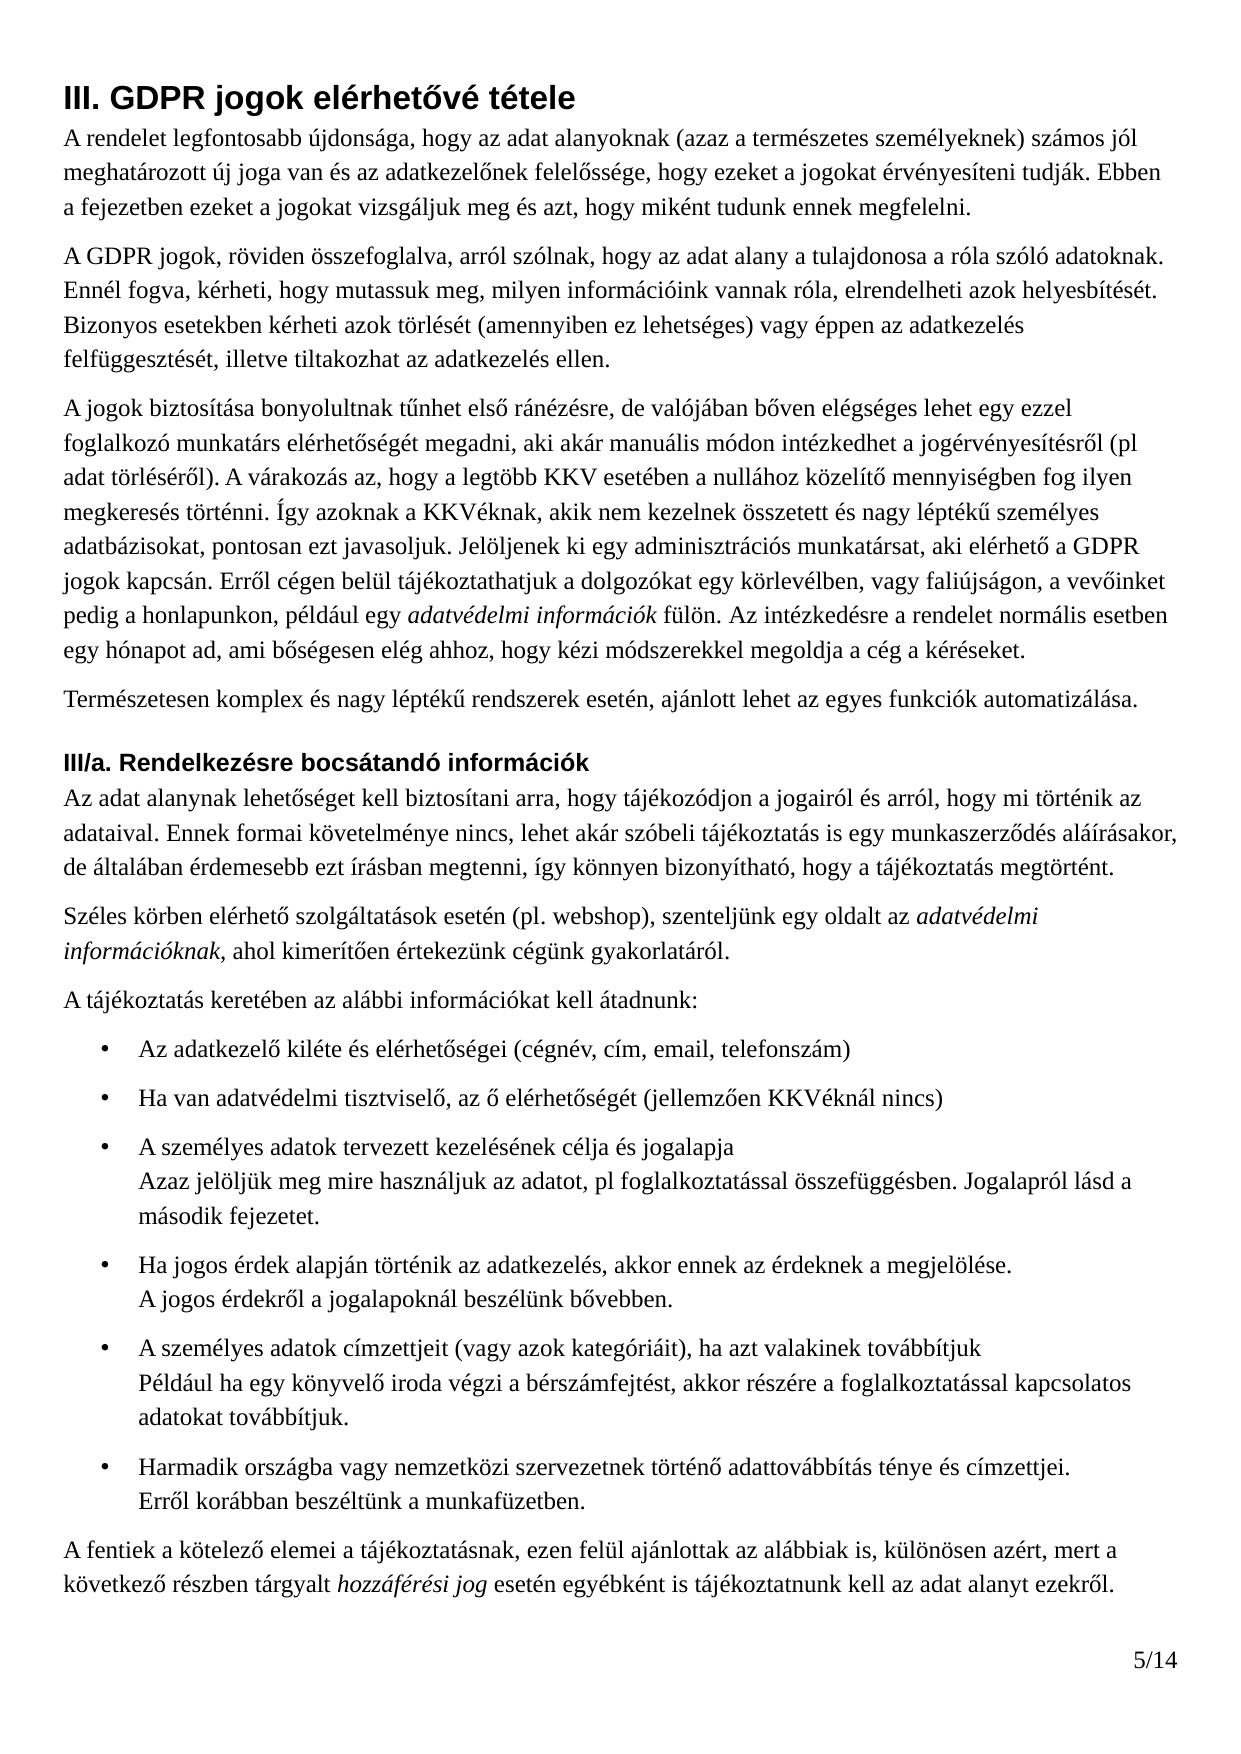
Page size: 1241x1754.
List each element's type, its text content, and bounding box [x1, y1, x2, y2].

text A jogok biztosítása bonyolultnak tűnhet első ránézésre, de valójában bőven elégséges lehet egy ezzel foglalkozó munkatárs elérhetőségét megadni, aki akár manuális módon intézkedhet a jogérvényesítésről (pl adat törléséről). A várakozás az, hogy a legtöbb KKV esetében a nullához közelítő mennyiségben fog ilyen megkeresés történni. Így azoknak a KKVéknak, akik nem kezelnek összetett és nagy léptékű személyes adatbázisokat, pontosan ezt javasoljuk. Jelöljenek ki egy adminisztrációs munkatársat, aki elérhető a GDPR jogok kapcsán. Erről cégen belül tájékoztathatjuk a dolgozókat egy körlevélben, vagy faliújságon, a vevőinket pedig a honlapunkon, például egy adatvédelmi információk fülön. Az intézkedésre a rendelet normális esetben egy hónapot ad, ami bőségesen elég ahhoz, hogy kézi módszerekkel megoldja a cég a kéréseket. [63, 393, 1177, 664]
text Széles körben elérhető szolgáltatások esetén (pl. webshop), szenteljünk egy oldalt az adatvédelmi információknak, ahol kimerítően értekezünk cégünk gyakorlatáról. [63, 901, 1177, 964]
text Az adat alanynak lehetőséget kell biztosítani arra, hogy tájékozódjon a jogairól és arról, hogy mi történik az adataival. Ennek formai követelménye nincs, lehet akár szóbeli tájékoztatás is egy munkaszerződés aláírásakor, de általában érdemesebb ezt írásban megtenni, így könnyen bizonyítható, hogy a tájékoztatás megtörtént. [63, 783, 1177, 881]
text A fentiek a kötelező elemei a tájékoztatásnak, ezen felül ajánlottak az alábbiak is, különösen azért, mert a következő részben tárgyalt hozzáférési jog esetén egyébként is tájékoztatnunk kell az adat alanyt ezekről. [63, 1535, 1177, 1598]
list A személyes adatok tervezett kezelésének célja és jogalapja Azaz jelöljük meg mire használjuk az adatot, pl foglalkoztatással összefüggésben. Jogalapról lásd a második fejezetet. [101, 1132, 1177, 1230]
text Természetesen komplex és nagy léptékű rendszerek esetén, ajánlott lehet az egyes funkciók automatizálása. [63, 684, 1177, 713]
text A rendelet legfontosabb újdonsága, hogy az adat alanyoknak (azaz a természetes személyeknek) számos jól meghatározott új joga van és az adatkezelőnek felelőssége, hogy ezeket a jogokat érvényesíteni tudják. Ebben a fejezetben ezeket a jogokat vizsgáljuk meg és azt, hogy miként tudunk ennek megfelelni. [63, 123, 1177, 221]
text A GDPR jogok, röviden összefoglalva, arról szólnak, hogy az adat alany a tulajdonosa a róla szóló adatoknak. Ennél fogva, kérheti, hogy mutassuk meg, milyen információink vannak róla, elrendelheti azok helyesbítését. Bizonyos esetekben kérheti azok törlését (amennyiben ez lehetséges) vagy éppen az adatkezelés felfüggesztését, illetve tiltakozhat az adatkezelés ellen. [63, 241, 1177, 373]
list A személyes adatok címzettjeit (vagy azok kategóriáit), ha azt valakinek továbbítjuk Például ha egy könyvelő iroda végzi a bérszámfejtést, akkor részére a foglalkoztatással kapcsolatos adatokat továbbítjuk. [101, 1333, 1177, 1431]
text A tájékoztatás keretében az alábbi információkat kell átadnunk: [63, 985, 1177, 1013]
list Ha jogos érdek alapján történik az adatkezelés, akkor ennek az érdeknek a megjelölése. A jogos érdekről a jogalapoknál beszélünk bővebben. [101, 1250, 1177, 1313]
list Harmadik országba vagy nemzetközi szervezetnek történő adattovábbítás ténye és címzettjei. Erről korábban beszéltünk a munkafüzetben. [101, 1452, 1177, 1515]
subtitle III. GDPR jogok elérhetővé tétele [63, 78, 1177, 116]
list Az adatkezelő kiléte és elérhetőségei (cégnév, cím, email, telefonszám) [101, 1034, 1177, 1063]
list Ha van adatvédelmi tisztviselő, az ő elérhetőségét (jellemzően KKVéknál nincs) [101, 1083, 1177, 1112]
subtitle III/a. Rendelkezésre bocsátandó információk [63, 748, 1177, 777]
